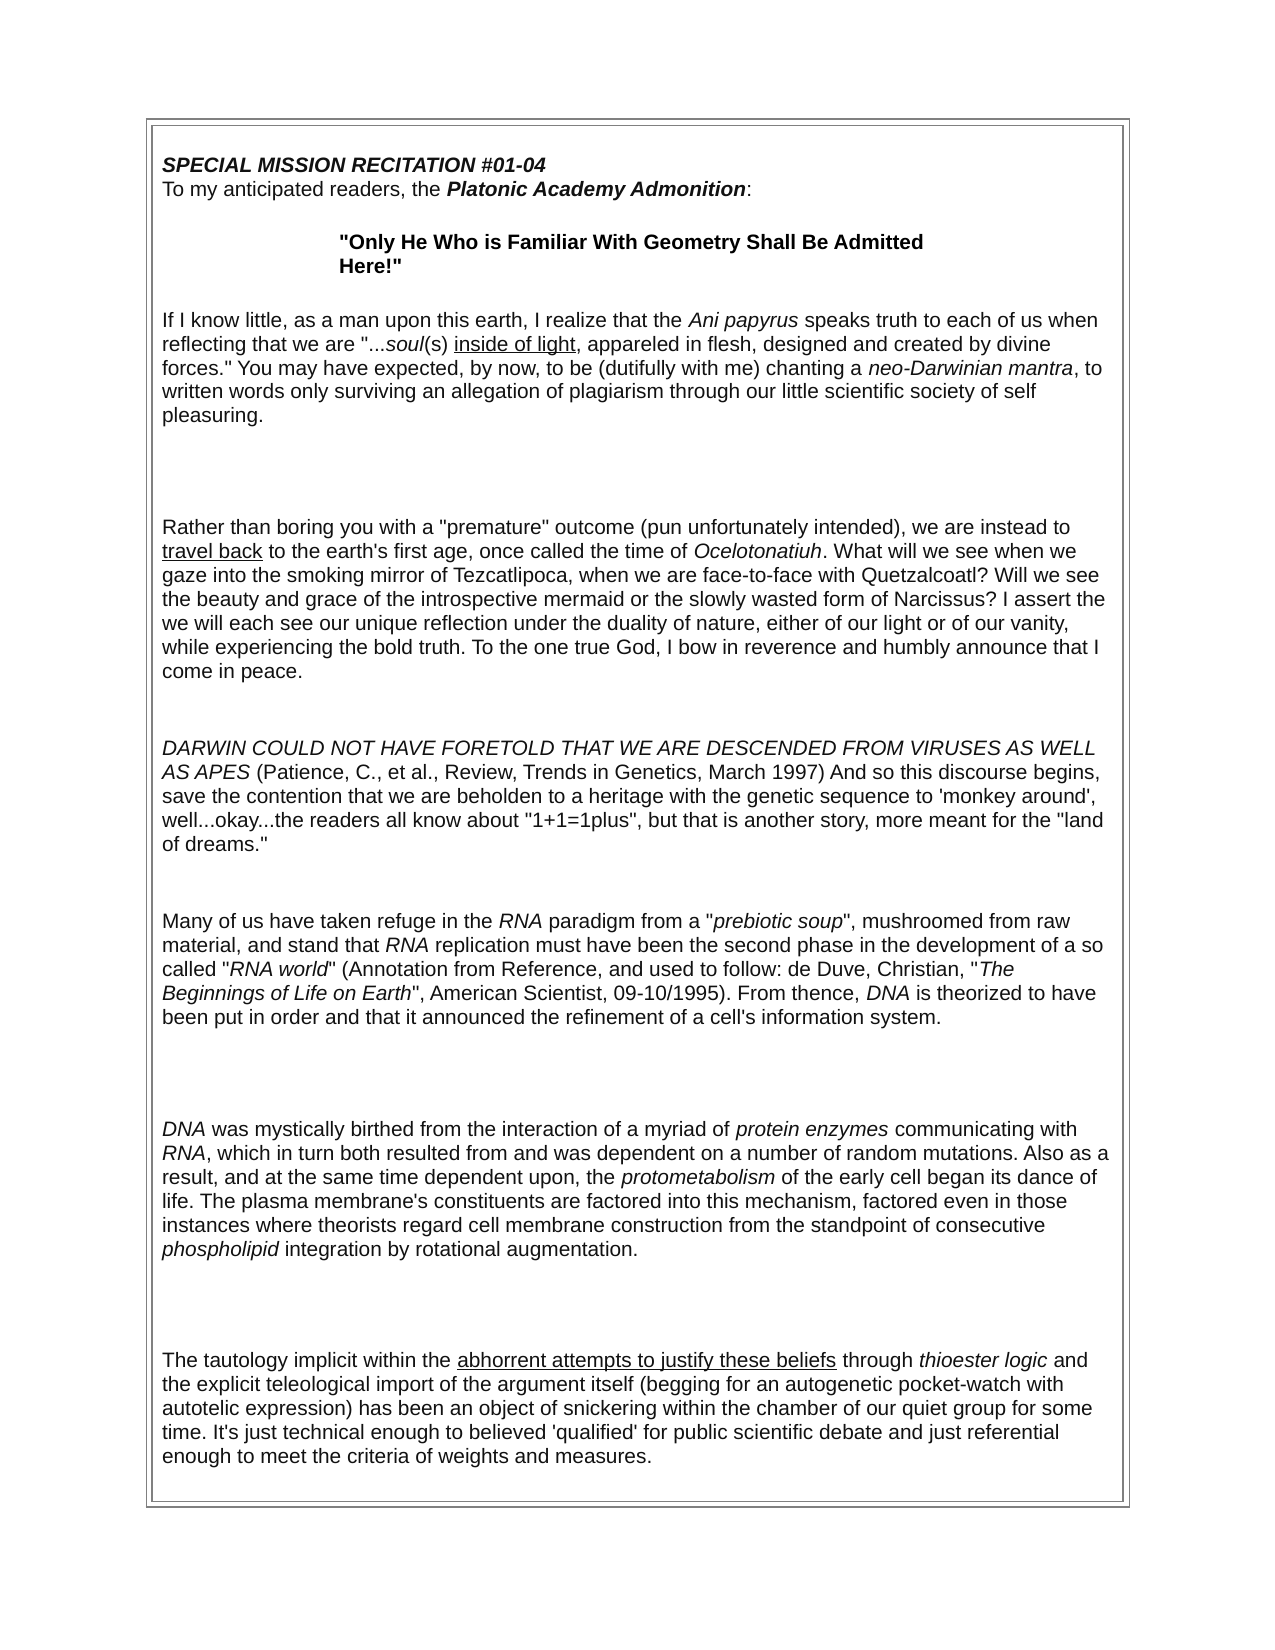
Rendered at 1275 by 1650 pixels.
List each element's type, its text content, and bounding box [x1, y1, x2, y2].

table_header by Cpt. Danny B. Catselas Burisch LOTUS PROTOCOL OVERVIEW In the early part of 2001, information was leaked concerning Dr. Dan Burisch and his development of a new protocol for defining a "Genesis" mechanism, which could have profound effects upon our future human evolution. The protocol was broken into six parts - seven if you consider 4a and 4b independently. Dr. Burisch gave a strong warning about the potential dangers should this protocol be converted into an actual experimental program. Dr. Burisch’s Warning: Due to the potential for destruction of a fully functional and conjoined L, it is my suggestion that any direct evaluation be conducted in biocontainment levels normally associated with potentially hazardous "foreign" materials (AKA: another name for a "Native American baby"). The vitality of the L should not be underestimated given its ability to conduct graded continuous creation/proliferative cytogenesis and the common instances of ancient DNA (aDNA) revitalization. Update - August 2001: From the recent events that have unfolded, I think it's safe to say that Dr. Burisch is steadfastly refusing to help them bring the halves together. His commanding officers are furious, as well as the 'defacto' project leader, Debbie. As the project moved forward documents smuggled out of the project show that Dan has risked his safety and his life by refusing to provide the 'powers that be' with the keys uncovered in the Lotus research necessary to alter the human DNA and RNA and move their project forward. He lives and works under heavy security; and there is documented evidence that they have orders to shoot him if he refuses to follow orders or attempts to flee. LOTUS PROTOCOL Sections 1 through 6 Contents: Subject: Protocol Section 1 of 6 Subject: Protocol Section 2 of 6 Subject: Protocol Section 3 of 6 Subject: Protocol Section 4A of 6 Subject: Protocol Section 4B of 6 Subject: Protocol Section 5 of 6 Subject: Protocol Section 6 of 6 Return to Dan Burisch Return to Temas / Genetica Return to Temas / Paraciencia Return to Origen de La Vida y del Hombre Subject: Protocol Section 1 of 6 Sent: Thu, 1 Mar 2001 21:13:01 -0800 To: mj01 The following is the first of six sections, in this protocol. The parts will be sent at a rate of one a day and will be sent out of order for security purposes......Debbie....... SPECIAL MISSION RECITATION #01-04 To my anticipated readers, the Platonic Academy Admonition: "Only He Who is Familiar With Geometry Shall Be Admitted Here!" If I know little, as a man upon this earth, I realize that the Ani papyrus speaks truth to each of us when reflecting that we are "...soul(s) inside of light, appareled in flesh, designed and created by divine forces." You may have expected, by now, to be (dutifully with me) chanting a neo-Darwinian mantra, to written words only surviving an allegation of plagiarism through our little scientific society of self pleasuring. Rather than boring you with a "premature" outcome (pun unfortunately intended), we are instead to travel back to the earth's first age, once called the time of Ocelotonatiuh. What will we see when we gaze into the smoking mirror of Tezcatlipoca, when we are face-to-face with Quetzalcoatl? Will we see the beauty and grace of the introspective mermaid or the slowly wasted form of Narcissus? I assert the we will each see our unique reflection under the duality of nature, either of our light or of our vanity, while experiencing the bold truth. To the one true God, I bow in reverence and humbly announce that I come in peace. DARWIN COULD NOT HAVE FORETOLD THAT WE ARE DESCENDED FROM VIRUSES AS WELL AS APES (Patience, C., et al., Review, Trends in Genetics, March 1997) And so this discourse begins, save the contention that we are beholden to a heritage with the genetic sequence to 'monkey around', well...okay...the readers all know about "1+1=1plus", but that is another story, more meant for the "land of dreams." Many of us have taken refuge in the RNA paradigm from a "prebiotic soup", mushroomed from raw material, and stand that RNA replication must have been the second phase in the development of a so called "RNA world" (Annotation from Reference, and used to follow: de Duve, Christian, "The Beginnings of Life on Earth", American Scientist, 09-10/1995). From thence, DNA is theorized to have been put in order and that it announced the refinement of a cell's information system. DNA was mystically birthed from the interaction of a myriad of protein enzymes communicating with RNA, which in turn both resulted from and was dependent on a number of random mutations. Also as a result, and at the same time dependent upon, the protometabolism of the early cell began its dance of life. The plasma membrane's constituents are factored into this mechanism, factored even in those instances where theorists regard cell membrane construction from the standpoint of consecutive phospholipid integration by rotational augmentation. The tautology implicit within the abhorrent attempts to justify these beliefs through thioester logic and the explicit teleological import of the argument itself (begging for an autogenetic pocket-watch with autotelic expression) has been an object of snickering within the chamber of our quiet group for some time. It's just technical enough to believed 'qualified' for public scientific debate and just referential enough to meet the criteria of weights and measures. [Excuse my subtle plug for SI - I felt the hard working people at IP needed something after that little "Gallo"-phile arrangement, relative that IP (ah, I meant LTCB) isolate! Good God, something flies through their window and we still get part of the patent! Bernadine, Varmus, juice, perks, and star chambers! I love it!] This atheistic approach allows the conceited to continue to devalue the complexity of the life-system. Pocket-watch parts have been found, and cellular membranes have been inferred. (Astronomical indication of preliminary cellular membranes inferred from icy mixtures of water, methanol, ammonia, and carbon monoxide, et al; Quick Reference Example: http://www.cnn.com/2001/TECH/space/02/20/chemistry.of.life.ap/index.html .) So, where do we go? Have we attempted every solution to the riddle, short of applying religion? No. We are nearing the attempt to apply other ones, but you'll have to keep reading. As a matter of REQUIRED reference, the origins of life in the form of bacterial cells (publicly) currently dates to a little prior to 3.9 Billion Years Ago (BYA), quite an event for the early Archaean Eon, with promitochondrial endosymbionts seemingly entrenching to become mitochondria (proper) by 2 BYA, terrestrial cyanobacteria appearing near 1.4 BYA, and a significant taxa diversification of photosynthetic protoctists close to 1.3 BYA (correlated to the acquisition of symbiotic photosynthetic plastids). (Annotation from Reference, and used to follow: See: Margulis, Lynn, "Symbiotic Planet" [2000] and "Five Kingdoms..." [1988]). Is it not interesting that the issue of the possible polyphyletic origins of those plastids remains open, yet dogma is pronouncing near certainty for the predecessor of mitochondria, or is it, really? Let's take a close look at the contentions of Dr. Margulis. In the search for mitochondrial origins, the varieties to look toward for guidance (according to Margulis, "Symbiotic...") would be either bdellovibrio (a small 0.3 micrometer pseudomonad that is aggressive to larger bacteria and even burrows into them, which respires its food sources and releases carbon dioxide) or paracoccus (an oxygen respiring micrococcus of diameter 1 micrometer [individual sphere]). The problem, here, is this: As late as 1981, citations of Margulis' work carried statements that a likely category of mitochondrial precursor was an anaerobic phototrophic bacteium (purple nonsulfur bacteria, that synthesize organic compounds by direct incorporation of carbon dioxide). A big difference? You bet your life! A crack in her theory? It is certainly a problem. The crack is not found in the relevance of the new biochemical findings, alone. In the time from 1981 (really somewhere before and it was then cited in texts such as by Wallace, King, and Sanders in "Biology: the Science of Life", before fourth edition) until now, research has been progressing on the contents of mitochondria, and a striking resemblance has been found between those contents and those of bdellovibrio. So, it appears that Margulis has moved her "chip of support" from the basic biochemistry of the purple nonsulfurs to the pseudomonads. This is the mistake! (Not that the purple nonsulfurs were the end-all in the debate! You will soon see, quite the contrary!) Under the current line of thinking, as the mutualistic symbiosis progressed between endosymbiont and host, redundancy was screened out of the endosymbiont. The endosymbiont no longer used a large portion of its biochemistry (and conversely its genomic components), as independent existence allegedly became a thing of the past. Does this mean, necessarily, that the remaining "left over" biochemistry correlations (no matter how integral to the functioning of both the mitochondrion and that of the counterpart under question) must posit a singular direct taxonomic linkage between the two? Nope, not under serial endosymbiotic theory. Can this be akin to "cell apoptosis" for the theory? No. Not just yet. Is the correlation between the two (that is diminution of redundancy) correct? Probably so. The complementary behavior between mitochondrion and nucleus would infer as much. Is the origin of the relationship, a macroevolution from a pair of independent organisms necessitated for us to now see the refinement from redundancy? No. What say you of evolution? Are the first acts of progressing organismic metabolism (a shared dance of catabolism and anabolism) one imbued with a negotiated hyperbolic peace between predator and prey (See: Margulis, Lynn, "Microcosmos", 1997) or does life follow the apparent path of the Universe, a series of transparently stoic acts of Cosmos from Chaos? (Pick up a text of a creation myth.) In defense of one or the other, I would reference to " http://unisci.com/stories/19992/0621995.htm" for hierarchy through "productivity" (Drossel, Barbara, University of Manchester in England), conservation of gene clusters (Andersson, Siv G.E. and Eriksson, Kimmo "Dynamcis of Gene Order Structures and Genome Architectures", Department of Molecular Evolution, Evolutionary Biology Centre, Uppsala University, Sweden; as published on the internet in http://www.ima.mdh.se/personal/keo/Forskning/Gene , http://www.ima.mdh.se/personal/keo/Forskning/Orders0410.htm ), and a refutation to the Dawkin's "Selfish Gene Theory" as published by Unisci "Daily University Science News" (Efros, David R., [New England Complex Systems Institute], with an opinion defense by Dr. Bar-Yam, Yaneer, 04/25/2000). I remain prepared (and would encourage) to debate the issuance of my opinions, relative the relevance between the aforementioned orders of magnitude. Cpt. Danny B Catselas Burisch, Ph.D. (U.S.M.C., Ret.) END PROTOCOL SECTION 1 Subject: Protocol Section 2 of 6 Section 2 for your enjoyment........ :) To: mj01 Debbie........ "I believe that the scientists, including Margulis (but no mistake I have great admiration for her work), are too busy focusing on the newer biochemistry, then jumping from one foot to another in the search for the closest present biochemical counterpart, all the while praying that Gregor Mendel will justify their beliefs with results of Polymerase Chain Reaction. I have been guilty of the same. As little as two years ago I would have presented the following, in reaction to the above allegation: "I would posit that it remains entirely possible that a completely different variety of eubacteria may have been the precursor (of mitochondria) and that the present likeness in biochemistry is the result of elimination of redundancy: that we are presently looking at the vestigial biochemistry of a variety completely different than what we would associate to present examples; that the present physiology of the mitochondrion has no present counterpart, or perhaps it (the unknown organism) may be the precursor of more than one of today's phyla (and the mitochondrion). To make matters worse, the protocists envisioned for study may have a more complicated history than the promitochondria. What their past incorporation of endosymbionts will mean to their present behavior is largely unknown. For these reasons, various bacterial types will be tested against various protocists, and we'll look for patterns in their responses. As we were able to find patterns involving the oxygen and salinity content and selective incorporation of either a cyanobacteria or a respiring one, we may indeed find such patterns involving the retention of such varieties. Should such patterns develop (and they may do so over a wide span of bacterial and protoctist types), we would then correlate to the known paleobiology. At the end of the day, we'll relate back to the biochemical sequencing and use it with a purpose that doesn't put the cart before the horse: verification of relation and redundancy elimination. Some scientists are still trying to build a cell from an at! om (their biochemistry), and are unable to do so. We'll take a little more humble approach: ask the cell questions and maybe it'll tell us a little about why it is the way it is. It is also entirely likely that we may find that the selectivity under the aforementioned criteria (salinity variance and oxygen infusion) breaks down when studying potential endosymbionts. There may be no such defined patterns under that criteria. This may mean that our selection criteria was off, that the current endosymbionts somehow preclude further relationships, or that the precursor(s) of mitochondria (and possibly chloroplasts) are something totally different, something completely (forgive the term) "alien" to today's world." In this 1999 quote, taken from my personal diary, I argue with myself (while committed to the evidence of endosymbiosis) about the next phase in research from Fresh-Brackish-Marine (FBM), results from which have been previously communicated and will be moderately restated in a few moments. The thought begins with the idea that similarity between mitochondria and eubacteria may be a function of an elimination of redundancy between the endosymbiont and host, then ends (after an overly verbose passage...nothin' unusual there!) with the notion that a present day counterpart to the original endosymbiont may not exist. The idea stream was built upon the mistaken thought that there existed nothing special at the point of apparent random food selection, 0.031% marine salinity at +/- oxygen infusion. "Mission Genesis" was to follow, carefully noting retention times and parameters altering phagocytic responses. Did the 0.031% data mean nothing more than a cold number solute divided by 100? No. It turns out that there exists a relationship between 0.031 (conversely as the fractional solute equivalent 0.00031) and the Sequence of Fibonacci (Reference to mathematical theory: http://www.ee.surrey.ac.uk/Personal/R.Knott/Fibonacci/Fibnat.html with associated links). That is 0.031 is 5.0161812% (notice 5.0"1618"12) of the 0.618 "phi" (lower case "p") number (i.e. nearly exact 1/20). Of course, we know that "Phi" (the geometric golden section; Phi exp2=Phi + 1) is related to Fibonacci "phi" as {(sqrt 5 + 1) / 2} is to {(sqrt 5 -1) /2. Further, the geometric import extends to "pi" via James Gregory's work (extension from Euler). As we are all students of the sciences here, I need to proceed no further (yet) having to do with the natural import of this relationship. Is there a "real relationship" between the FBM findings and the natural sequence to geometric convergence, you may ask? Well, as you have read this far, there had better be, right? Become VERY RESTLESS, as the relationship does exist! A very careful scrutiny of the FBM (0.091%-1.001% marine salt salinity, inclusive) demonstrated some interesting points of data dispersion, each worth expressing in an assigned category. (As this is a proposal for furtherance of study, and as the original FBM results are in front of you, no need here to rehash the standard deviations, "t", "chi square" and "F" scores.) With this description, the standard "hour-glass" plot shape should be kept in mind. In addition to the point of selection randomness, found at 0.031%, areas of high data-plot dispersion are found in the results. These areas demonstrate high scatter plot dispersion (away from the smooth plot lines and pulling the curve fits toward 100% and 0 % option selection). They (the dispersion points) appear as circular foci of data, with the density of same decreasing as the distance from the foci centers increase. The foci plot bilaterally symmetric to the centerline (point of randomness). The points of salinity, independent of oxygen regimen (Also important!) are at 0.019%, 0.024%, 0.030%, 0.040%, 0.047%, 0.058%, 0.060%, 0.069%, and 0.076%. Further data dispersion is found after 0.091%, however; I believe that once the aforementioned numbers are interpreted, it will suffice for the purposes of this protocol. Statistical significance of the dispersions were verified. (See the FBM results under "Errant Data".) A cursory inspection of the percentages revealed nothing. It was not until the percentages were grouped, that meaning developed. Additionally, as statistical significance is demonstrated both within and between groups (but see the 0.076% analysis of foci differential), the ultimate interrelationship (found after group "Descriptions" and before the "Predictions" section) is easily observed. Cpt. Danny B Catselas Burisch, Ph.D. (U.S.M.C., Ret.) END PROTOCOL SECTION 2 Subject: Protocol Section 3 of 6 Sent: Fri, 2 Mar 2001 07:16:56 -0800 To: mj01 Group One (The Golden Mean Group): 0.019%, 0.040%, 0.058%, and 0.076% Group Two (The Viral Code Group): 0.030% and 0.060% Group Three (The "Hypersea" or Geologic Timeline Group): 0.024%, 0.047%, and 0.069% DESCRIPTIONS: Group One (The Golden Mean Group) Each of these points has a direct relationship to the Golden Mean and the Ratio Convergence Sequence of Fibonacci as we see that the point of randomness (0.031) multiplied times that convergence sequence (0.618) equals 0.019 (1st. Percentage in this group, with rounding). Extending: 2 times (0.031 times 0.618) = 2 times 0.019 = 0.038 (2nd. Percentage in this group was 0.040). 3 times (0.031 times 0.618) = 3 times 0.019 = 0.057 (3rd. Percentage in this group). 4 times (0.031 times 0.618) = 4 times 0.019 = 0.076 (4th. Percentage in this group). Interpretation: With the understanding that salinity oscillation occurs even under the most rigorous laboratory conditions that involve dynamic systems, we can eliminate criticism of the small within-group variance. As one of the main data target points was 0.076%, one needs to address the density of the dispersion versus the density of the data that pulled the curve fit to the smooth hour-glass plot. Analysis of this issue revealed that the dispersion foci (above and below the curve fits - depending upon whether you are speaking to the photosynthetic or the respiratory foodstuffs) were only 0.05% as dense as the other dispersion foci. (You have the early data in front of you.) The difference between 0.076% and 0.031% (the point of randomness) is 0.045%. I understand that I am in hazard of your opinions with the statement that follows, however, may I remind the readers to evaluate sacred geometry issues, as presented in http://www.danwinter.com/orion/orionheart.html In that article, Mr. Winter directs attention to the Golden Spiral and Orion. Please look past the spurious references and to the issues at hand, including the presentation of "wratcheted dodecahedra and the DNA double helix." In relation to same, http://www.meru.org should be evaluated in regard to the issue of "Continuous Creation". The information that follows will further the connection between those issues and this document. Group Two (The Viral Code Group) Recent research has shown that the human genome may contain as much as 30% from retrotransposon action. (See: http://www.panspermia.org/whatsne6.htm and Moran, John V., et al, "Exon Shuffling by L1 Retrotransposition," p 1530-1534 v 283 Science, 5 March 1999.) [A note: Please accept my disgust at the presentation of ALH84001,0 resident on the same web page. For those that claim such non-faith-based foundations to their work, they certainly seem to be interested in the concept of "resurrection." Now other SNC's have what they (our Masonic Champions of Truth and the American Way, NASA) earlier praised as special to ALH84001,0. Hey, guys, remember your math identities? Any Real Number multiplied by zero = zero. 1996: 1(0)=0...time passes...2001: 3(0)=0. See? It product remained the same, "0", didn't it? They ought to be bent over a knee and spanked!] The original span of the FBM salinity tests ranged from 0.001% to 0.091%. 30% of the range (0.091-0.001 = 0.090) is 0.027, very near to 0.030, or 0.031%. Is this enough to firm up an opinion of definite relationship? Of course not! Let's, however, take a close look at the percentages assigned to this group and the substrate control regimen applied in the FBM. Both 0.030% and 0.060% are multiples of 30% of the data range, when the data range is set at 0.100. Extrapolation fit to Brackish Low results. (See results you already have.) Intepretation: The evolution of new genes may have their origin in the action of Long Interspersed Nuclear Elements (L1s) as "...they insert into transcribed genes and retrotranspose sequences derived from their 3'flanks to new genomic locations...", thereby promoting the movement of non-L1 sequences. As a corollary, retroviruses are noted as having possible origin as retrotransposons. The logical movement from the argument that places retroviruses as possible evolutionary outcasts to the plausible creation of the eukaryote genome by a retrovirus (or multiples of same) is not difficult. Of course, if one has an argument for the exclusivity of the direction of retrovirus creation or an effective discourse could be made against the idea as teleology, in the wake of this study, please present it. It is well defined that the eukaryote genome can carry endogenous retroviruses, given its intrinsic structure (Sverdlov, Eugene, "Perpetually Mobile Footprints of Ancient Infection's in Human Genome", p 1-6 v 428, Federation of European Biochemical Societies - Letters, 22 May 1998). This issue received further treatment in "Our Retroviral Heritage" by Clive Patience, et al (p. 116-120 v 13 n 3, Trends in Genetics, March 1977), and opens the possibility that the current genomic complement from such may contain as much as 40% (for mammals only; Wilkins, John, 8 March 1999, FEBS Letters). The differential of 10% may be accounted for by more recent retrotranspositions. Given the readers, it would be improper to present basic virology. Substrate controls were placed on the groups under evaluation, in the FBM (Please review your copy!), by applying various synthetic substrata (such as microcrystalline spheres) as well as washed natural alluvium to which the protoctists were normally accustomed. Results were NOT reproducible with any synthetic substrate or natural items (such as leaves). Only the natural substrate (independent of washing with solvents such as distilled water, saline, etc.) produced the precise behaviors. This leads us, by the nose, to an exclusive interaction between the protoctists, the foodstuff selection under salinity, and the resident substrate. Therein may lie a new paradigm of speciation. Cpt. Danny B Catselas Burisch, Ph.D. (U.S.M.C., Ret.) END PROTOCOL SECTION 3 Subject: Protocol Section 4A of 6 A continuation of your enjoyment: Debbie : You are taking the next cognitive step without need of my further leading this dance. I am postulating the interaction between a viroid-like (possibly intracisternal) particle or integrated provirus and an activating particle from natural substrate with the observed behavioral component. The extent to which the behavioral component may also be mediated by localized metabiosis remains an object for study. The high reaction cell liquid replacement, during FBM, should have precluded protoctist-protoctist chemotaxis as the source of data dispersion. Virusoids employing RNA-dependent RNA polymerase may account for some intermediate biochemistry involving object(s) in question (should the behavior not be a direct repercussion of a DNA or RNA artifact). Another possibility may rest in the behavior being directed by an A-type Retrovirus. If the linkage exists between viral origin of the genome, the observed periodic behavior, and an A-type retrovirus; I would posit same to be mobilized and hiding as a retrotransposon within the "active" regions of the genome, with such retrotransposon having relation to ultimate species diversification (see available literature on 16S rRNA divergence). All 22 varieties of holozoic protoctists demonstrated like data dispersion. Given control results of randomized food intake by the engulfers, within their normal microhabitat, genomic complement (together with some type of substrate interaction) is believed responsible for reaction to marine salinity pressures. No studies have been found, relating to reactions to salts present in marine water, that will accommodate the data. Studies of grazing data versus prey size are available, but none would account for the responses given the size parity of foodstuffs. The combination of salts, in toto, seem to be the triggering factor at the percentages deployed. As you have already seen in the data in front of you, subcontrols using variant fractional combinations of salts did not elicit the same responses. If the periodic and reproduced results can be attributed to other factors, outside of anomalous genetic control, I would encourage response. Given the like data, across species, we appear to be looking at something generic to these eukaryotes. Should the potential of retrovirus expression be discounted, in relation to this data, you are invited to visit and subsume the data at http://www.ncbi.nlm.nih.gov/entrez/query.fcgi?CMD=Display&DB=PubMed impeach the FBM experimental design, then challenge the postulation with vigor. Group Three (The "Hypersea" or Geologic Timeline Group) If the top two groups did not promote concern for significance, the like responses at 0.024%, 0.047%, and 0.069% I hope may. Public timelines place the age of earth between 4.56 to 4.60 BYA. Some other timelines exist. {A treatment of those other timelines and issues such as the COSMIC "D. of the C.T.P." requires a degree of control over this document that may not exist within the passage of electronic mail. So, should you wish me to play the position of advocacy against my hypothesis for the sake of argument, we would require another method of communication. Should the control authority decide that this medium is acceptable, I am prepared to proceed along that line.} I have wondered, within the context of a possible viral genomic origin to the responses, whether some of the data may have relationship with geologic time. If, in fact, the data are representative of a complex code being projected into the present, could not the code be bound to its origin? Numerous factor combinations were tabulated against the percentages assigned to this group. 4.56 and 4.60 were multiplied against 0.618, that pesky number from above (double-entendre suggested). The result: 0.228 and 0.230. I, therefore, noted a discrete range of 0.228-0.230, with 0.229 as the mean (0.230 rounded). A view of the data dispersion points within this group reveals the foci at 0.024, 0.047, and 0.069. The FBM range is rounded to 0.100%. 0.100(0.230)= 0.023, 2(0.023)=0.046, and 3(0.023)=0.069. Set against each other in a Product vs. Data format, we have: Product: Data: 0.023 0.024 0.046 0.047 0.069 0.069 Interpretation: In a word: Hypersea! (See: McMenamin, Mark and Diana, "Hypersea - Life on Land", Columbia University Press, 1996.) The Hypersea hypothesis (now possibly a theory with this document) treats the up swelling of minerals from the ocean, a goddess-like extension of the ocean to new vistas. The relationship between the precise mineral components found in marine water, the behavior of the organisms under scrutiny, and the periodic response to factors involving the predicted age of the earth and natural sequences points a strong finger. Not since the binding between a creation myth and the society within which it may dwell, has such a strong nexus been attributed to life and the (eternal) ocean (our mother). This gives reason to pause. Are we hearing an echo of an evanescence of the darkness that was upon the face of the deep, or seeing the waters swarm-forth living souls? We see, in this data, a clear artifact/demonstration of the connection between modern eukarya and the origin of the earth. Is the connection a direct function of the genomic programming to the timeline, or is it derived as a reaction of the eukaryote to other factors (relating to the age of the earth, environment, etc.) that we have not yet seen? Cpt. Danny B Catselas Burisch, Ph.D. (U.S.M.C., Ret.) END PROTOCOL SECTION 4A Subject: Protocol Section 4B of 6 Sent: Mon, 5 Mar 2001 00:09:13 -0800 To: mj01 > >Once again: Deb PREDICTIONS (my humble discourse): It is at this point that I must sue with apologetics! This is not a publication meant for the modern journals. Rather, it is something that we are encountering that requires more than the recounting of previously published material, and is to be viewed within the context of the quiet truths with which we, of the Maji, are entrusted. This is new ground, or perhaps it is a loud demonstration of very old ground. Continued confirmation of the FBM results will require a four-tier design, two levels of which can be performed by this writer, two by more restrictive laboratory facilities. Tier One: "Wide Spectrum Analysis of Protocist Behavior, Over Variant Geologic Substrata, to Isolate and Confirm More Ancient Periodicities." The Experimental Design is in your possession. (Reference: Mission Genesis Design 1999, as filed and amended to the Maji, January 1999. *Please note: The generalized design shall be sequentially repeated over the various geologic strata, with retention codes used.) The Frenchman Mountain Complex (FMC) will supply six geologic segments (http://datawebman.bizland.com/rainbowgardens/StrataDesc.html in order that we may test somewhere between (public data) +/- 1/15 to +/- 1/16 of earth history. 1.7BYA, 570-510 MYA, 409-330 MYA, 330-245 MYA, 245-200 MYA, and less than 20 MYA. As I am inclined to accept the clues given from the FBM, I would expect that the responses of the modern organisms to the substrate may change, as the general age of the substrate changes. To wit, I predict that responses will be revealed over the predictable range, with the oldest strata mediating behavior at a closer distance to marine salinity, moving toward a mathematical limit between 3.000% and 4.000% salinity (marine salts mixture). Using easy extrapolation, and dividing the predictions between Low, Medium, and High groups; random foodstuff selection is expected at the following salinities (in percents): > >BYA: LOW EXPECTANCY MEDIUM EXPECTANCY HIGH EXPECTANCY > >1.840 0.194 0.206 0.217 >1.610 0.154 0.162 0.171 >0.690 0.062 0.063 0.064 >0.460 0.050 0.050 0.050 >0.230 0.040 0.040 0.040 >0.000 0.031 0.031 0.031 > >Original interpolation was conducted at 0.230 B.Y. increments with the mean salinities factoring to the 3.000% and 4.000% with the use of original factors, Low End: 1.255 and 1.260, and High End: 1.275 adn 1.276. (Complete Interpolation Available Upon Request.) > > As we are discussing a two-piece puzzle with evidenced predictable periods, we can postulate the devaluation of the genomic component in a similar manner. Taking the argued 30% retrotransposition as the current internal artifact (or secreted provirus particle), and accepting a predictable period (evidenced Hypersea) as an intelligent movement from marine salinity to fresh water (ultimately a movement from ocean to land), the point of randomness may be defined in relation to viral component. Yes, I am postulating that a multivariant viral structure seeded the earth (in agreement with the now understood "unnerving details" VERY DEEP PUN INTENDED!) encapsulating the mobius-like reality of Adam {'the' Red Earth} within Eve {Life}, and that such viral structure purposively motivated its totipotency to produce an exemplar cellular structure, the same requiring further phagocytic behavior, as time passed, to maintain sufficient genetic diversity to mobilize the internally consistent biosphere humanity now perturbs. For purposes of further identification, the cellular component of the LOTUS (abbreviated as "L") will henceforth be termed "V" for "the VISHNU " in historical respect, after the tradition of "...the great maintainer and preserver." (See internet citation: http://skipper.gseis.ucla.edu/students/rroberto/208/Vishnu7.html The lithospheric component (natural state unknown) of the L will be termed "S" for "the SHIVA" in historical respect, after the tradition of "...a reproductive power which restores what has been dissolved." (See internet citation: http://www.gurjari.net/ico/mystica/html/shiva.htm ) The communication medium (or particle{s}) will be called "G(s)" for "the GANESH " in historical respect, after the tradition of "The remover of obstacles". (See internet citation: http://www.hindu-gods.com The functions and natures of that hypothesized virus-seed is the subject of Tier-2. Cpt. Danny B Catselas Burisch, Ph.D. (U.S.M.C., Ret.) END PROTOCOL SECTION 4B Subject: Protocol Section 5 of 6 Sent: Fri, 2 Mar 2001 00:14:29 -0800 To: mj01 Section 5 of 6, a little ahead of schedule......Debbie. Tier 2: "Evaluate and Contrast the Possible Structure and Function of Each Half of the Lotus through Protoctist's Variant Phagocytic Behaviors in Response to Foodstuffs of Known Genetic Composition." In essence, Mission Genesis, as originally envisioned in 1999 is reborn. Please review the Bacillus subtilis/Spirulina platensis sequencing compendia and see the quote of previous pages, then add to it the opportunity to substrate with numerous geologic strata. Should predictable periodic progression be plausible (as with Hypersea), the percent at which random foodstuff selection is made (with original random percent being postulated at 3.500) may be hypothesized at a reduction of +/- 20 % joined viral component (L) for every +/- 1% decrease at the point which random selection is maximized. A short interpolation follows. Should the complete mathematical scheme be required, please request same. L COMPONENT IN %: % RANDOMNESS MAXIMUM: 100.000 3.500 80.313 2.524 60.625 1.549 39.844 0.519 30.000 0.031 Confirmation of the L component and the primary through quarternary structures of the V, the S, and the G(s) are the aims of Tiers 3 & 4. I leave the experimental methodology and design parameters in your hands. [Due to the potential for destruction of a fully functional and conjoined L, it is my suggestion that any direct evaluation be conducted in biocontainment levels normally associated with potentially hazardous "foreign" materials (AKA: another name for a "Native American baby"). The vitality of the L should not be underestimated given its ability to conduct graded continuous creation/proliferative cytogenesis and the common instances of ancient DNA (aDNA) revitalization. (See: Joint Symposium Details: Cano, R., et al., "Beyond Jurassic Park: Assessing Genetic Information Hidden in Herbaria and Archival Plant, Microbe, and Insect Specimens," American Phytopathological Society and the Entomological Society of America, November 8-12, 1998. Further results may be located at http://www.comic.sbg.ac.at/staff/jan/ancient/aDNA library.html) This protocol would not be complete without a short presentation of an idea stream concerning the nature of the original L. Until confirmation/isolation occurs, please maintain my hypothetical stream as "straight-away guesses." After it (the L) is verified - you are invited to change my position as having stated I was 100% sure! (A little joke! Yes,...I know,...VERY LITTLE!) A believed central role for the L would be its original ability to not only promote the first viable cellular structure, but also maintain its own internally consistent vitality (fit expression mechanisms) through the expanse of time. Should the search bear out this triumvirate vehicle of genesis, it is anticipated that a key to its role (over geologic time) is that it can orient a cells' ability to adjust under varying conditions. We know that energy-dependent proteolytic systems involving multicatalytic proteases (ex. steps in ubiquitination) are central to this notion. (See: Maupin-Furlow, Julie A., et al., "Proteosomes in the Archaea: From Structure to Function," Frontiers of Bioscience, 5, d837-865, September 1, 2000.) Further, high turnover proteins are directly related to metabolic nodes. Such proteolytic systems are based upon "ring" structures that unfold proteins and facilitate their insertion into the appropriate catabolic processes. (Relate this also to attached scissor mechanisms on a synthetic helix.) It is this ring-associated structural basis, relating to both eukarya (now) and prokarya (now and in the Archaean) that gives us a few more clues to L structure, and possibly an originally non-endosymbiotically-based origin for mitochondrial cDNA. Viroids, usually described as naked circular pieces of infectious RNA that fold back and anneal to form stable structures, are not affected by proteases or DNAse treatment. It is only with RNAse that viroids are destroyed. What could be a better progenitor system for the aforementioned proteosomal mechanisms? You may have ascertained, by now, that we are slowly reconstructing a theoretical L, from constituent parts: the V, the S, and the G(s). The mechanism for viroid replication is poorly understood. Known viroids need no helper function and create havoc through cellular damage. A viroid, presented to the cytosol, via the action of a retroviral provirus may constitute the postulated V. Direct therapeutical advantages have been demonstrated, in experiment, with the use of retroviruses, that assimilate into the host genome and modulate mRNA's. As a matter of stating the required information: viral-based gene therapy is commonly practiced with retrovirus vectors as a gene induction system. (See: http://www.bioscience.org/1999/v4/d/Klimach/fulltext.htm.) Should the V be a combination of such a provirus and a viroid devoid of cytopathological aspirations (pardon the personalization), Defective Interfering Particles (DIPs) may be assayed in response to cells undergoing a simultaneous environmental stressor and a coinfection by a well-established viral gene replacement vector, such as an amphotrophic or polytrophic murine retrovirus. The possible association between the resultant DIPs and the mitochondrial cDNA may still be out of reach due to packaging capacity. The produced DIPs would have to closely scrutinized. (Forgive my intervention into your Tiers.)" Cpt. Danny B Catselas Burisch, Ph.D. (U.S.M.C., Ret.) END PROTOCOL SECTION 5 Subject: Protocol Section 6 of 6 Sent: Mon, 5 Mar 2001 00:02:51 -0800 To: mj01 Here's the last one.......just as you asked.........Debbie. "The conjecture of the lithospheric component, the S, leads us into the discussion of the selected respiratory foodstuff: Bacillus subtilis. This unique bacterium has had a long and very interesting relationship with human beings. (No. It was not by chance that it was picked for the original FBM study, some years ago. Yes. I had a "heads-up" on what I might find. I must, however keep that information a "Captive" of my mind and soul. You must understand, some things shared between "friends" that respect each other should remain in confidence until the "future" time is right.) Yes, what an interesting relationship! May I refer the readers to the 1941 Nazi German medical corps' interactions with, and their subsequent approval of the gobbling of warm camel dung? (See: http://upwardquest.com/crit1.html for some light cell-mediated immune response and humoral activation folklore.) Should that not suffice for reference, call JPL, they know just about "everything" concerning the Nazi's, yes they do!. Why, where else do you think they obtained the policy to feed faeces to people? The biological point here is this: Bacillus subtilis relates in some special manner to normal human-involved ecosystem biology. The critter has the ability to positively interact with human cytophysiology (while being taken internally), but is nominally only resident in soil. Further, I have previously theorized an association between research conducted on the YER057c/YjgF protein family (involving Bacillus subtilis biosynthetic PurA) and modulation of polycationic histone proteins binding to exterior phosphate groups on DNA (a communicating membrane transduction device, a key to extracellular control over nDNA, m/cDNA, and RNA synthesis...we're a-talkin' with cells! Please take a look at the theoretical transcriptions I produced at the "site". I believe the nexus here is enough, now. If they say anything interesting involving the collective unconscious, ask them to tell my brain to let me know, okay?) Isn't the holographic Universe a beautiful place to be! See, also: Mission Genesis Discourse, June 2000, R4808) If we are to postulate a Bacillus subtilis type bacteria, within the strata, we would need to justify its residence. As I am sure that a dissertation on desert soil microbial community chemistry or viral absorption standards would bore you, I will continue. I would submit negative chemotaxis to ozone for the promotion of the niche, and a graded niche size relating to geophysical history. (See: Kim, J.G., Department of Food Science and Technology, The Ohio State University, "Inactivation of Bacillus subtilis Spores by Ozone in Combination with Heat or Pulsed Electric Field", 2000 IFT Annual Meeting, 78F-3.) Although spores of Bacillus subtilis are resistant to physical and chemical assaults, the addition of ozone appeared to sensitize the spores to heat. This is relevant as we understand that the unfolding of life's progress demonstrates the procession from the thickest blanket of protection from ultraviolet radiation (deep ocean and deep geology) to a thinner one (euphotic, land, limnology, shallow geology, free-atmosphere and cloud-borne). Simply put, this may be an artifact of the constraint of life to its proper place at proper times. Lest we forget: the public placement of the first mutualistic endosymbiosis of that which we call mitochondria is set only 100 M.Y. after our regarding the ozone shield sufficiently thickening, and the fossil record of such as Gunflintia, Huronospora, and Leptoteichus golubicii becoming a reality. Putting all of this together, we seem to be looking at a variety of bacteria that remains a candidate for the vehicle of the S, whether it acts as a mediator from an imbedded crystal protein, or directs relevant membrane transduction with the S being a resident item. The G(s) are to be the greatest isolation difficulty and may only be realized indirectly, by the affirmative identification of the V, the S, and the behavior between the two. It may be as simple as a shuttle system, involving an organism such as Bacillus subtilis, Bdellovibrio bacterivorus, a Wolbachia-like type, or the like. It could also be as elusive as a phantom's whisper. READ CAREFULLY AND SAVOR THE BUTTERY TASTE OF YOUR "BISCUITS" With this information on our minds, what may have the original L have been? As a consequence, if we are to take the new direction of original viral totipotency, prokaryote and eukaryote development may have had no need for original endosymbiosis. Future, successive endosymbioses (possibly with graded intracellular retention times) may then have acted (and still may do) under a "natural law" of sorts that increases internal variation, as such suppressing unfavorable or recessive traits. (Applaud for Darwin, here!) The intracellular symbioses may also act, in some yet unknown way, to support the protection the originally "planned" progression. As to the reproductive strategy, we see it commonly, but may have been interpreting it from an incorrect bias. In the framework being expounded, the L was seeded in that mythic "time-before-time" as a "genesis egg" that provided the original unicellular differentiation program, similar to the spore development checkpoints in Bacillus subtilis; wherein the L's capsid evaginated (See, also, meru.org on the Flower of Life) and provided the necessary phospholipid and proteinaceous materials to invaginate and compartmentalize the contents of the L as a communicating membrane-bound cell (i.e. a dual-ring heterochiral cDNA retrovirus absorption 'metamorphosis', based with a reverse-transcriptase like functional unit). As the evagination progressed, it is postulated that the two rings of cDNA became separated through progressive intracellular invagination, each then becoming encased within their own environment (organelle), the original D-type-cDNA becoming the division driver of a new item, a mitochondrion, and the L(laevorotary)-type-cDNA undergoing homochiral transition as the driver of another organelle: the eukaryotic nucleus. (See: Speculative Intermediate Biochemistry, http://sciencedaily.com/releases/1998/06/980610082901.htm) The almost frightening observation, implicit within this scenario (but commonly found in pattern by the present day virion), is the creation of prokaryotes from eukaryotes. Let your theoretical minds go wild under punctuated equilibrium scenarios and frantic with new notions of phyletic grandualism! This idea is heresy, so be it, and so the Sun no long spins about the earth, and the spirits fall inward through the time of gnosis. You have asked of me, so let it be. For supportive concepts, look to the newer constructs of dissipative/replicative structures, http://users.viawest.net/~keirsey/pofdisstruct.html and to this understandings' ability to confront ancient cell size issues, http://www.phage.org/biol2010.htm http://www.nas.edu/ssb/nanopanel4szostak.htm http://www.nas.edu/ssb/nanopanel4benner.htm http://www.nas.edu/ssb/nanopanel2vanetten.htm Special Creation? Intelligent design? Concluding Notes: This protocol was not intended as a step-by-step analysis within an experimental design. That is not what was requested of the author. Rather, the "offer" was made to present a global idea stream so that all the "biscuits" were in plain view. The overall approach to the notions elucidated within this discourse offers the possibility of a new paradigm (albeit one that will NEVER see the halls of polite discussion). It may give us clues as to why we see a Universe replete with structure conservation and sacred pattern repetitions. Recent work has been conducted by the "Procloners (as I like to call them)" on the back-engineering of stem cells from fully differentiated ones --- their dedifferentiation into embryonic totipotency. What totipotency is this, however? Not only mammalian, but human, not generic eukarya. This constraint is demonstrative of a contention that the L is not present in fullness under the experimental design, yet sequencing argues slight subunit differentiation between we and the chimps. (See Recent Developments: PPL Therapeutics.) From thence, no other so-called "species" can be made. In other words, we are still stuck in a macroevolution paradigm that is not proved, in either direction. If we have proved that: A. We cannot assemble a logic string that requires 1 to 2 to 3 (ranging in temporally increased complexity); and We cannot take the same reality of 1, 2, and 3, then dismantle them as 3 to 2 to 1 (ranging in decreased temporal complexity); but We CAN associate them as 3 to 2 to 1, as a "progressive" system (this protocol); then Why are we kneeling at the altar of a NeoDarwinian religion? Does this ring old bells and light up old bulbs, guys? Sadly, it did with me. Add to all of this the genetic potential being holographic resonance between sequences of base pairs, and we have a case for a migraine, a case within which we are all incompetent. So, then, I ask those of you "in the know": why can't we solve our future "problem" by stepping back (in respect for the Designer) and label our regard for the "problem" in terms of a "warning" rather than an issue to be "wrestled into reality"? Illusion. Have we not fallen from this before? Is this future, this "chimeric possibility", not the true reason for imprisonment of truth-finders? Yes, I know the reasons. They are written, they are foretold. It is sad that the "tear from the eye" on the red sands teaches you nothing as you watch those underfoot become awashed in the flood of history. I expect nothing as I cannot expect one to conduct a search of the soul after consummation of a "bargain". I will never give up, for my soul travels and is given to Christ. I hear the screams of those yet unborn, in concert with the angels making indictment of humanity for the crimes being conducted upon the innocent and "innocence" in these, the "special" days. I must give a warning, concerning those that may seek to rejoin the Lotus, once fully understood: "And so He drove the man out and posted at the east of the garden of Eden the cherubs and the flaming blade of a sword that was turning itself continually to guard the way to the tree of life. Gen. 3:24" It's time for me to go digging and to once more peer with the reticules of artisans. I feel in this research both the dwelling peace of Christ and the arrogance of that one who would aspire to place himself above the stars of heaven. I do this research because my soul is driven to encounter truth, no matter what "cell" into which I become "evolved". Should the Lotus be confirmed, the power will exist to humbly ask for forgiveness of our transgressions onto the boundary of Eden, and to wipe away the stain we have so arrogantly placed upon our future. That is my reason, my hope. Decide wisely. The one of avarice still seeks the Throne, the unattainable, and would revel in our continued destruction. I am caught between the need to help and a reason not to assist. I would be simply honored beyond my worth to have a glimpse at its beauty, never to touch. The Tree of Life is reserved for the hand of God. Cpt. Danny B Catselas Burisch, Ph.D. (U.S.M.C., Ret.) END PROTOCOL, ENTIRE [153, 126, 1122, 1501]
table_header by Cpt. Danny B. Catselas Burisch LOTUS PROTOCOL OVERVIEW In the early part of 2001, information was leaked concerning Dr. Dan Burisch and his development of a new protocol for defining a "Genesis" mechanism, which could have profound effects upon our future human evolution. The protocol was broken into six parts - seven if you consider 4a and 4b independently. Dr. Burisch gave a strong warning about the potential dangers should this protocol be converted into an actual experimental program. Dr. Burisch’s Warning: Due to the potential for destruction of a fully functional and conjoined L, it is my suggestion that any direct evaluation be conducted in biocontainment levels normally associated with potentially hazardous "foreign" materials (AKA: another name for a "Native American baby"). The vitality of the L should not be underestimated given its ability to conduct graded continuous creation/proliferative cytogenesis and the common instances of ancient DNA (aDNA) revitalization. Update - August 2001: From the recent events that have unfolded, I think it's safe to say that Dr. Burisch is steadfastly refusing to help them bring the halves together. His commanding officers are furious, as well as the 'defacto' project leader, Debbie. As the project moved forward documents smuggled out of the project show that Dan has risked his safety and his life by refusing to provide the 'powers that be' with the keys uncovered in the Lotus research necessary to alter the human DNA and RNA and move their project forward. He lives and works under heavy security; and there is documented evidence that they have orders to shoot him if he refuses to follow orders or attempts to flee. LOTUS PROTOCOL Sections 1 through 6 Contents: Subject: Protocol Section 1 of 6 Subject: Protocol Section 2 of 6 Subject: Protocol Section 3 of 6 Subject: Protocol Section 4A of 6 Subject: Protocol Section 4B of 6 Subject: Protocol Section 5 of 6 Subject: Protocol Section 6 of 6 Return to Dan Burisch Return to Temas / Genetica Return to Temas / Paraciencia Return to Origen de La Vida y del Hombre Subject: Protocol Section 1 of 6 Sent: Thu, 1 Mar 2001 21:13:01 -0800 To: mj01 The following is the first of six sections, in this protocol. The parts will be sent at a rate of one a day and will be sent out of order for security purposes......Debbie....... SPECIAL MISSION RECITATION #01-04 To my anticipated readers, the Platonic Academy Admonition: "Only He Who is Familiar With Geometry Shall Be Admitted Here!" If I know little, as a man upon this earth, I realize that the Ani papyrus speaks truth to each of us when reflecting that we are "...soul(s) inside of light, appareled in flesh, designed and created by divine forces." You may have expected, by now, to be (dutifully with me) chanting a neo-Darwinian mantra, to written words only surviving an allegation of plagiarism through our little scientific society of self pleasuring. Rather than boring you with a "premature" outcome (pun unfortunately intended), we are instead to travel back to the earth's first age, once called the time of Ocelotonatiuh. What will we see when we gaze into the smoking mirror of Tezcatlipoca, when we are face-to-face with Quetzalcoatl? Will we see the beauty and grace of the introspective mermaid or the slowly wasted form of Narcissus? I assert the we will each see our unique reflection under the duality of nature, either of our light or of our vanity, while experiencing the bold truth. To the one true God, I bow in reverence and humbly announce that I come in peace. DARWIN COULD NOT HAVE FORETOLD THAT WE ARE DESCENDED FROM VIRUSES AS WELL AS APES (Patience, C., et al., Review, Trends in Genetics, March 1997) And so this discourse begins, save the contention that we are beholden to a heritage with the genetic sequence to 'monkey around', well...okay...the readers all know about "1+1=1plus", but that is another story, more meant for the "land of dreams." Many of us have taken refuge in the RNA paradigm from a "prebiotic soup", mushroomed from raw material, and stand that RNA replication must have been the second phase in the development of a so called "RNA world" (Annotation from Reference, and used to follow: de Duve, Christian, "The Beginnings of Life on Earth", American Scientist, 09-10/1995). From thence, DNA is theorized to have been put in order and that it announced the refinement of a cell's information system. DNA was mystically birthed from the interaction of a myriad of protein enzymes communicating with RNA, which in turn both resulted from and was dependent on a number of random mutations. Also as a result, and at the same time dependent upon, the protometabolism of the early cell began its dance of life. The plasma membrane's constituents are factored into this mechanism, factored even in those instances where theorists regard cell membrane construction from the standpoint of consecutive phospholipid integration by rotational augmentation. The tautology implicit within the abhorrent attempts to justify these beliefs through thioester logic and the explicit teleological import of the argument itself (begging for an autogenetic pocket-watch with autotelic expression) has been an object of snickering within the chamber of our quiet group for some time. It's just technical enough to believed 'qualified' for public scientific debate and just referential enough to meet the criteria of weights and measures. [Excuse my subtle plug for SI - I felt the hard working people at IP needed something after that little "Gallo"-phile arrangement, relative that IP (ah, I meant LTCB) isolate! Good God, something flies through their window and we still get part of the patent! Bernadine, Varmus, juice, perks, and star chambers! I love it!] This atheistic approach allows the conceited to continue to devalue the complexity of the life-system. Pocket-watch parts have been found, and cellular membranes have been inferred. (Astronomical indication of preliminary cellular membranes inferred from icy mixtures of water, methanol, ammonia, and carbon monoxide, et al; Quick Reference Example: http://www.cnn.com/2001/TECH/space/02/20/chemistry.of.life.ap/index.html .) So, where do we go? Have we attempted every solution to the riddle, short of applying religion? No. We are nearing the attempt to apply other ones, but you'll have to keep reading. As a matter of REQUIRED reference, the origins of life in the form of bacterial cells (publicly) currently dates to a little prior to 3.9 Billion Years Ago (BYA), quite an event for the early Archaean Eon, with promitochondrial endosymbionts seemingly entrenching to become mitochondria (proper) by 2 BYA, terrestrial cyanobacteria appearing near 1.4 BYA, and a significant taxa diversification of photosynthetic protoctists close to 1.3 BYA (correlated to the acquisition of symbiotic photosynthetic plastids). (Annotation from Reference, and used to follow: See: Margulis, Lynn, "Symbiotic Planet" [2000] and "Five Kingdoms..." [1988]). Is it not interesting that the issue of the possible polyphyletic origins of those plastids remains open, yet dogma is pronouncing near certainty for the predecessor of mitochondria, or is it, really? Let's take a close look at the contentions of Dr. Margulis. In the search for mitochondrial origins, the varieties to look toward for guidance (according to Margulis, "Symbiotic...") would be either bdellovibrio (a small 0.3 micrometer pseudomonad that is aggressive to larger bacteria and even burrows into them, which respires its food sources and releases carbon dioxide) or paracoccus (an oxygen respiring micrococcus of diameter 1 micrometer [individual sphere]). The problem, here, is this: As late as 1981, citations of Margulis' work carried statements that a likely category of mitochondrial precursor was an anaerobic phototrophic bacteium (purple nonsulfur bacteria, that synthesize organic compounds by direct incorporation of carbon dioxide). A big difference? You bet your life! A crack in her theory? It is certainly a problem. The crack is not found in the relevance of the new biochemical findings, alone. In the time from 1981 (really somewhere before and it was then cited in texts such as by Wallace, King, and Sanders in "Biology: the Science of Life", before fourth edition) until now, research has been progressing on the contents of mitochondria, and a striking resemblance has been found between those contents and those of bdellovibrio. So, it appears that Margulis has moved her "chip of support" from the basic biochemistry of the purple nonsulfurs to the pseudomonads. This is the mistake! (Not that the purple nonsulfurs were the end-all in the debate! You will soon see, quite the contrary!) Under the current line of thinking, as the mutualistic symbiosis progressed between endosymbiont and host, redundancy was screened out of the endosymbiont. The endosymbiont no longer used a large portion of its biochemistry (and conversely its genomic components), as independent existence allegedly became a thing of the past. Does this mean, necessarily, that the remaining "left over" biochemistry correlations (no matter how integral to the functioning of both the mitochondrion and that of the counterpart under question) must posit a singular direct taxonomic linkage between the two? Nope, not under serial endosymbiotic theory. Can this be akin to "cell apoptosis" for the theory? No. Not just yet. Is the correlation between the two (that is diminution of redundancy) correct? Probably so. The complementary behavior between mitochondrion and nucleus would infer as much. Is the origin of the relationship, a macroevolution from a pair of independent organisms necessitated for us to now see the refinement from redundancy? No. What say you of evolution? Are the first acts of progressing organismic metabolism (a shared dance of catabolism and anabolism) one imbued with a negotiated hyperbolic peace between predator and prey (See: Margulis, Lynn, "Microcosmos", 1997) or does life follow the apparent path of the Universe, a series of transparently stoic acts of Cosmos from Chaos? (Pick up a text of a creation myth.) In defense of one or the other, I would reference to " http://unisci.com/stories/19992/0621995.htm" for hierarchy through "productivity" (Drossel, Barbara, University of Manchester in England), conservation of gene clusters (Andersson, Siv G.E. and Eriksson, Kimmo "Dynamcis of Gene Order Structures and Genome Architectures", Department of Molecular Evolution, Evolutionary Biology Centre, Uppsala University, Sweden; as published on the internet in http://www.ima.mdh.se/personal/keo/Forskning/Gene , http://www.ima.mdh.se/personal/keo/Forskning/Orders0410.htm ), and a refutation to the Dawkin's "Selfish Gene Theory" as published by Unisci "Daily University Science News" (Efros, David R., [New England Complex Systems Institute], with an opinion defense by Dr. Bar-Yam, Yaneer, 04/25/2000). I remain prepared (and would encourage) to debate the issuance of my opinions, relative the relevance between the aforementioned orders of magnitude. Cpt. Danny B Catselas Burisch, Ph.D. (U.S.M.C., Ret.) END PROTOCOL SECTION 1 Subject: Protocol Section 2 of 6 Section 2 for your enjoyment........ :) To: mj01 Debbie........ "I believe that the scientists, including Margulis (but no mistake I have great admiration for her work), are too busy focusing on the newer biochemistry, then jumping from one foot to another in the search for the closest present biochemical counterpart, all the while praying that Gregor Mendel will justify their beliefs with results of Polymerase Chain Reaction. I have been guilty of the same. As little as two years ago I would have presented the following, in reaction to the above allegation: "I would posit that it remains entirely possible that a completely different variety of eubacteria may have been the precursor (of mitochondria) and that the present likeness in biochemistry is the result of elimination of redundancy: that we are presently looking at the vestigial biochemistry of a variety completely different than what we would associate to present examples; that the present physiology of the mitochondrion has no present counterpart, or perhaps it (the unknown organism) may be the precursor of more than one of today's phyla (and the mitochondrion). To make matters worse, the protocists envisioned for study may have a more complicated history than the promitochondria. What their past incorporation of endosymbionts will mean to their present behavior is largely unknown. For these reasons, various bacterial types will be tested against various protocists, and we'll look for patterns in their responses. As we were able to find patterns involving the oxygen and salinity content and selective incorporation of either a cyanobacteria or a respiring one, we may indeed find such patterns involving the retention of such varieties. Should such patterns develop (and they may do so over a wide span of bacterial and protoctist types), we would then correlate to the known paleobiology. At the end of the day, we'll relate back to the biochemical sequencing and use it with a purpose that doesn't put the cart before the horse: verification of relation and redundancy elimination. Some scientists are still trying to build a cell from an at! om (their biochemistry), and are unable to do so. We'll take a little more humble approach: ask the cell questions and maybe it'll tell us a little about why it is the way it is. It is also entirely likely that we may find that the selectivity under the aforementioned criteria (salinity variance and oxygen infusion) breaks down when studying potential endosymbionts. There may be no such defined patterns under that criteria. This may mean that our selection criteria was off, that the current endosymbionts somehow preclude further relationships, or that the precursor(s) of mitochondria (and possibly chloroplasts) are something totally different, something completely (forgive the term) "alien" to today's world." In this 1999 quote, taken from my personal diary, I argue with myself (while committed to the evidence of endosymbiosis) about the next phase in research from Fresh-Brackish-Marine (FBM), results from which have been previously communicated and will be moderately restated in a few moments. The thought begins with the idea that similarity between mitochondria and eubacteria may be a function of an elimination of redundancy between the endosymbiont and host, then ends (after an overly verbose passage...nothin' unusual there!) with the notion that a present day counterpart to the original endosymbiont may not exist. The idea stream was built upon the mistaken thought that there existed nothing special at the point of apparent random food selection, 0.031% marine salinity at +/- oxygen infusion. "Mission Genesis" was to follow, carefully noting retention times and parameters altering phagocytic responses. Did the 0.031% data mean nothing more than a cold number solute divided by 100? No. It turns out that there exists a relationship between 0.031 (conversely as the fractional solute equivalent 0.00031) and the Sequence of Fibonacci (Reference to mathematical theory: http://www.ee.surrey.ac.uk/Personal/R.Knott/Fibonacci/Fibnat.html with associated links). That is 0.031 is 5.0161812% (notice 5.0"1618"12) of the 0.618 "phi" (lower case "p") number (i.e. nearly exact 1/20). Of course, we know that "Phi" (the geometric golden section; Phi exp2=Phi + 1) is related to Fibonacci "phi" as {(sqrt 5 + 1) / 2} is to {(sqrt 5 -1) /2. Further, the geometric import extends to "pi" via James Gregory's work (extension from Euler). As we are all students of the sciences here, I need to proceed no further (yet) having to do with the natural import of this relationship. Is there a "real relationship" between the FBM findings and the natural sequence to geometric convergence, you may ask? Well, as you have read this far, there had better be, right? Become VERY RESTLESS, as the relationship does exist! A very careful scrutiny of the FBM (0.091%-1.001% marine salt salinity, inclusive) demonstrated some interesting points of data dispersion, each worth expressing in an assigned category. (As this is a proposal for furtherance of study, and as the original FBM results are in front of you, no need here to rehash the standard deviations, "t", "chi square" and "F" scores.) With this description, the standard "hour-glass" plot shape should be kept in mind. In addition to the point of selection randomness, found at 0.031%, areas of high data-plot dispersion are found in the results. These areas demonstrate high scatter plot dispersion (away from the smooth plot lines and pulling the curve fits toward 100% and 0 % option selection). They (the dispersion points) appear as circular foci of data, with the density of same decreasing as the distance from the foci centers increase. The foci plot bilaterally symmetric to the centerline (point of randomness). The points of salinity, independent of oxygen regimen (Also important!) are at 0.019%, 0.024%, 0.030%, 0.040%, 0.047%, 0.058%, 0.060%, 0.069%, and 0.076%. Further data dispersion is found after 0.091%, however; I believe that once the aforementioned numbers are interpreted, it will suffice for the purposes of this protocol. Statistical significance of the dispersions were verified. (See the FBM results under "Errant Data".) A cursory inspection of the percentages revealed nothing. It was not until the percentages were grouped, that meaning developed. Additionally, as statistical significance is demonstrated both within and between groups (but see the 0.076% analysis of foci differential), the ultimate interrelationship (found after group "Descriptions" and before the "Predictions" section) is easily observed. Cpt. Danny B Catselas Burisch, Ph.D. (U.S.M.C., Ret.) END PROTOCOL SECTION 2 Subject: Protocol Section 3 of 6 Sent: Fri, 2 Mar 2001 07:16:56 -0800 To: mj01 Group One (The Golden Mean Group): 0.019%, 0.040%, 0.058%, and 0.076% Group Two (The Viral Code Group): 0.030% and 0.060% Group Three (The "Hypersea" or Geologic Timeline Group): 0.024%, 0.047%, and 0.069% DESCRIPTIONS: Group One (The Golden Mean Group) Each of these points has a direct relationship to the Golden Mean and the Ratio Convergence Sequence of Fibonacci as we see that the point of randomness (0.031) multiplied times that convergence sequence (0.618) equals 0.019 (1st. Percentage in this group, with rounding). Extending: 2 times (0.031 times 0.618) = 2 times 0.019 = 0.038 (2nd. Percentage in this group was 0.040). 3 times (0.031 times 0.618) = 3 times 0.019 = 0.057 (3rd. Percentage in this group). 4 times (0.031 times 0.618) = 4 times 0.019 = 0.076 (4th. Percentage in this group). Interpretation: With the understanding that salinity oscillation occurs even under the most rigorous laboratory conditions that involve dynamic systems, we can eliminate criticism of the small within-group variance. As one of the main data target points was 0.076%, one needs to address the density of the dispersion versus the density of the data that pulled the curve fit to the smooth hour-glass plot. Analysis of this issue revealed that the dispersion foci (above and below the curve fits - depending upon whether you are speaking to the photosynthetic or the respiratory foodstuffs) were only 0.05% as dense as the other dispersion foci. (You have the early data in front of you.) The difference between 0.076% and 0.031% (the point of randomness) is 0.045%. I understand that I am in hazard of your opinions with the statement that follows, however, may I remind the readers to evaluate sacred geometry issues, as presented in http://www.danwinter.com/orion/orionheart.html In that article, Mr. Winter directs attention to the Golden Spiral and Orion. Please look past the spurious references and to the issues at hand, including the presentation of "wratcheted dodecahedra and the DNA double helix." In relation to same, http://www.meru.org should be evaluated in regard to the issue of "Continuous Creation". The information that follows will further the connection between those issues and this document. Group Two (The Viral Code Group) Recent research has shown that the human genome may contain as much as 30% from retrotransposon action. (See: http://www.panspermia.org/whatsne6.htm and Moran, John V., et al, "Exon Shuffling by L1 Retrotransposition," p 1530-1534 v 283 Science, 5 March 1999.) [A note: Please accept my disgust at the presentation of ALH84001,0 resident on the same web page. For those that claim such non-faith-based foundations to their work, they certainly seem to be interested in the concept of "resurrection." Now other SNC's have what they (our Masonic Champions of Truth and the American Way, NASA) earlier praised as special to ALH84001,0. Hey, guys, remember your math identities? Any Real Number multiplied by zero = zero. 1996: 1(0)=0...time passes...2001: 3(0)=0. See? It product remained the same, "0", didn't it? They ought to be bent over a knee and spanked!] The original span of the FBM salinity tests ranged from 0.001% to 0.091%. 30% of the range (0.091-0.001 = 0.090) is 0.027, very near to 0.030, or 0.031%. Is this enough to firm up an opinion of definite relationship? Of course not! Let's, however, take a close look at the percentages assigned to this group and the substrate control regimen applied in the FBM. Both 0.030% and 0.060% are multiples of 30% of the data range, when the data range is set at 0.100. Extrapolation fit to Brackish Low results. (See results you already have.) Intepretation: The evolution of new genes may have their origin in the action of Long Interspersed Nuclear Elements (L1s) as "...they insert into transcribed genes and retrotranspose sequences derived from their 3'flanks to new genomic locations...", thereby promoting the movement of non-L1 sequences. As a corollary, retroviruses are noted as having possible origin as retrotransposons. The logical movement from the argument that places retroviruses as possible evolutionary outcasts to the plausible creation of the eukaryote genome by a retrovirus (or multiples of same) is not difficult. Of course, if one has an argument for the exclusivity of the direction of retrovirus creation or an effective discourse could be made against the idea as teleology, in the wake of this study, please present it. It is well defined that the eukaryote genome can carry endogenous retroviruses, given its intrinsic structure (Sverdlov, Eugene, "Perpetually Mobile Footprints of Ancient Infection's in Human Genome", p 1-6 v 428, Federation of European Biochemical Societies - Letters, 22 May 1998). This issue received further treatment in "Our Retroviral Heritage" by Clive Patience, et al (p. 116-120 v 13 n 3, Trends in Genetics, March 1977), and opens the possibility that the current genomic complement from such may contain as much as 40% (for mammals only; Wilkins, John, 8 March 1999, FEBS Letters). The differential of 10% may be accounted for by more recent retrotranspositions. Given the readers, it would be improper to present basic virology. Substrate controls were placed on the groups under evaluation, in the FBM (Please review your copy!), by applying various synthetic substrata (such as microcrystalline spheres) as well as washed natural alluvium to which the protoctists were normally accustomed. Results were NOT reproducible with any synthetic substrate or natural items (such as leaves). Only the natural substrate (independent of washing with solvents such as distilled water, saline, etc.) produced the precise behaviors. This leads us, by the nose, to an exclusive interaction between the protoctists, the foodstuff selection under salinity, and the resident substrate. Therein may lie a new paradigm of speciation. Cpt. Danny B Catselas Burisch, Ph.D. (U.S.M.C., Ret.) END PROTOCOL SECTION 3 Subject: Protocol Section 4A of 6 A continuation of your enjoyment: Debbie : You are taking the next cognitive step without need of my further leading this dance. I am postulating the interaction between a viroid-like (possibly intracisternal) particle or integrated provirus and an activating particle from natural substrate with the observed behavioral component. The extent to which the behavioral component may also be mediated by localized metabiosis remains an object for study. The high reaction cell liquid replacement, during FBM, should have precluded protoctist-protoctist chemotaxis as the source of data dispersion. Virusoids employing RNA-dependent RNA polymerase may account for some intermediate biochemistry involving object(s) in question (should the behavior not be a direct repercussion of a DNA or RNA artifact). Another possibility may rest in the behavior being directed by an A-type Retrovirus. If the linkage exists between viral origin of the genome, the observed periodic behavior, and an A-type retrovirus; I would posit same to be mobilized and hiding as a retrotransposon within the "active" regions of the genome, with such retrotransposon having relation to ultimate species diversification (see available literature on 16S rRNA divergence). All 22 varieties of holozoic protoctists demonstrated like data dispersion. Given control results of randomized food intake by the engulfers, within their normal microhabitat, genomic complement (together with some type of substrate interaction) is believed responsible for reaction to marine salinity pressures. No studies have been found, relating to reactions to salts present in marine water, that will accommodate the data. Studies of grazing data versus prey size are available, but none would account for the responses given the size parity of foodstuffs. The combination of salts, in toto, seem to be the triggering factor at the percentages deployed. As you have already seen in the data in front of you, subcontrols using variant fractional combinations of salts did not elicit the same responses. If the periodic and reproduced results can be attributed to other factors, outside of anomalous genetic control, I would encourage response. Given the like data, across species, we appear to be looking at something generic to these eukaryotes. Should the potential of retrovirus expression be discounted, in relation to this data, you are invited to visit and subsume the data at http://www.ncbi.nlm.nih.gov/entrez/query.fcgi?CMD=Display&DB=PubMed impeach the FBM experimental design, then challenge the postulation with vigor. Group Three (The "Hypersea" or Geologic Timeline Group) If the top two groups did not promote concern for significance, the like responses at 0.024%, 0.047%, and 0.069% I hope may. Public timelines place the age of earth between 4.56 to 4.60 BYA. Some other timelines exist. {A treatment of those other timelines and issues such as the COSMIC "D. of the C.T.P." requires a degree of control over this document that may not exist within the passage of electronic mail. So, should you wish me to play the position of advocacy against my hypothesis for the sake of argument, we would require another method of communication. Should the control authority decide that this medium is acceptable, I am prepared to proceed along that line.} I have wondered, within the context of a possible viral genomic origin to the responses, whether some of the data may have relationship with geologic time. If, in fact, the data are representative of a complex code being projected into the present, could not the code be bound to its origin? Numerous factor combinations were tabulated against the percentages assigned to this group. 4.56 and 4.60 were multiplied against 0.618, that pesky number from above (double-entendre suggested). The result: 0.228 and 0.230. I, therefore, noted a discrete range of 0.228-0.230, with 0.229 as the mean (0.230 rounded). A view of the data dispersion points within this group reveals the foci at 0.024, 0.047, and 0.069. The FBM range is rounded to 0.100%. 0.100(0.230)= 0.023, 2(0.023)=0.046, and 3(0.023)=0.069. Set against each other in a Product vs. Data format, we have: Product: Data: 0.023 0.024 0.046 0.047 0.069 0.069 Interpretation: In a word: Hypersea! (See: McMenamin, Mark and Diana, "Hypersea - Life on Land", Columbia University Press, 1996.) The Hypersea hypothesis (now possibly a theory with this document) treats the up swelling of minerals from the ocean, a goddess-like extension of the ocean to new vistas. The relationship between the precise mineral components found in marine water, the behavior of the organisms under scrutiny, and the periodic response to factors involving the predicted age of the earth and natural sequences points a strong finger. Not since the binding between a creation myth and the society within which it may dwell, has such a strong nexus been attributed to life and the (eternal) ocean (our mother). This gives reason to pause. Are we hearing an echo of an evanescence of the darkness that was upon the face of the deep, or seeing the waters swarm-forth living souls? We see, in this data, a clear artifact/demonstration of the connection between modern eukarya and the origin of the earth. Is the connection a direct function of the genomic programming to the timeline, or is it derived as a reaction of the eukaryote to other factors (relating to the age of the earth, environment, etc.) that we have not yet seen? Cpt. Danny B Catselas Burisch, Ph.D. (U.S.M.C., Ret.) END PROTOCOL SECTION 4A Subject: Protocol Section 4B of 6 Sent: Mon, 5 Mar 2001 00:09:13 -0800 To: mj01 > >Once again: Deb PREDICTIONS (my humble discourse): It is at this point that I must sue with apologetics! This is not a publication meant for the modern journals. Rather, it is something that we are encountering that requires more than the recounting of previously published material, and is to be viewed within the context of the quiet truths with which we, of the Maji, are entrusted. This is new ground, or perhaps it is a loud demonstration of very old ground. Continued confirmation of the FBM results will require a four-tier design, two levels of which can be performed by this writer, two by more restrictive laboratory facilities. Tier One: "Wide Spectrum Analysis of Protocist Behavior, Over Variant Geologic Substrata, to Isolate and Confirm More Ancient Periodicities." The Experimental Design is in your possession. (Reference: Mission Genesis Design 1999, as filed and amended to the Maji, January 1999. *Please note: The generalized design shall be sequentially repeated over the various geologic strata, with retention codes used.) The Frenchman Mountain Complex (FMC) will supply six geologic segments (http://datawebman.bizland.com/rainbowgardens/StrataDesc.html in order that we may test somewhere between (public data) +/- 1/15 to +/- 1/16 of earth history. 1.7BYA, 570-510 MYA, 409-330 MYA, 330-245 MYA, 245-200 MYA, and less than 20 MYA. As I am inclined to accept the clues given from the FBM, I would expect that the responses of the modern organisms to the substrate may change, as the general age of the substrate changes. To wit, I predict that responses will be revealed over the predictable range, with the oldest strata mediating behavior at a closer distance to marine salinity, moving toward a mathematical limit between 3.000% and 4.000% salinity (marine salts mixture). Using easy extrapolation, and dividing the predictions between Low, Medium, and High groups; random foodstuff selection is expected at the following salinities (in percents): > >BYA: LOW EXPECTANCY MEDIUM EXPECTANCY HIGH EXPECTANCY > >1.840 0.194 0.206 0.217 >1.610 0.154 0.162 0.171 >0.690 0.062 0.063 0.064 >0.460 0.050 0.050 0.050 >0.230 0.040 0.040 0.040 >0.000 0.031 0.031 0.031 > >Original interpolation was conducted at 0.230 B.Y. increments with the mean salinities factoring to the 3.000% and 4.000% with the use of original factors, Low End: 1.255 and 1.260, and High End: 1.275 adn 1.276. (Complete Interpolation Available Upon Request.) > > As we are discussing a two-piece puzzle with evidenced predictable periods, we can postulate the devaluation of the genomic component in a similar manner. Taking the argued 30% retrotransposition as the current internal artifact (or secreted provirus particle), and accepting a predictable period (evidenced Hypersea) as an intelligent movement from marine salinity to fresh water (ultimately a movement from ocean to land), the point of randomness may be defined in relation to viral component. Yes, I am postulating that a multivariant viral structure seeded the earth (in agreement with the now understood "unnerving details" VERY DEEP PUN INTENDED!) encapsulating the mobius-like reality of Adam {'the' Red Earth} within Eve {Life}, and that such viral structure purposively motivated its totipotency to produce an exemplar cellular structure, the same requiring further phagocytic behavior, as time passed, to maintain sufficient genetic diversity to mobilize the internally consistent biosphere humanity now perturbs. For purposes of further identification, the cellular component of the LOTUS (abbreviated as "L") will henceforth be termed "V" for "the VISHNU " in historical respect, after the tradition of "...the great maintainer and preserver." (See internet citation: http://skipper.gseis.ucla.edu/students/rroberto/208/Vishnu7.html The lithospheric component (natural state unknown) of the L will be termed "S" for "the SHIVA" in historical respect, after the tradition of "...a reproductive power which restores what has been dissolved." (See internet citation: http://www.gurjari.net/ico/mystica/html/shiva.htm ) The communication medium (or particle{s}) will be called "G(s)" for "the GANESH " in historical respect, after the tradition of "The remover of obstacles". (See internet citation: http://www.hindu-gods.com The functions and natures of that hypothesized virus-seed is the subject of Tier-2. Cpt. Danny B Catselas Burisch, Ph.D. (U.S.M.C., Ret.) END PROTOCOL SECTION 4B Subject: Protocol Section 5 of 6 Sent: Fri, 2 Mar 2001 00:14:29 -0800 To: mj01 Section 5 of 6, a little ahead of schedule......Debbie. Tier 2: "Evaluate and Contrast the Possible Structure and Function of Each Half of the Lotus through Protoctist's Variant Phagocytic Behaviors in Response to Foodstuffs of Known Genetic Composition." In essence, Mission Genesis, as originally envisioned in 1999 is reborn. Please review the Bacillus subtilis/Spirulina platensis sequencing compendia and see the quote of previous pages, then add to it the opportunity to substrate with numerous geologic strata. Should predictable periodic progression be plausible (as with Hypersea), the percent at which random foodstuff selection is made (with original random percent being postulated at 3.500) may be hypothesized at a reduction of +/- 20 % joined viral component (L) for every +/- 1% decrease at the point which random selection is maximized. A short interpolation follows. Should the complete mathematical scheme be required, please request same. L COMPONENT IN %: % RANDOMNESS MAXIMUM: 100.000 3.500 80.313 2.524 60.625 1.549 39.844 0.519 30.000 0.031 Confirmation of the L component and the primary through quarternary structures of the V, the S, and the G(s) are the aims of Tiers 3 & 4. I leave the experimental methodology and design parameters in your hands. [Due to the potential for destruction of a fully functional and conjoined L, it is my suggestion that any direct evaluation be conducted in biocontainment levels normally associated with potentially hazardous "foreign" materials (AKA: another name for a "Native American baby"). The vitality of the L should not be underestimated given its ability to conduct graded continuous creation/proliferative cytogenesis and the common instances of ancient DNA (aDNA) revitalization. (See: Joint Symposium Details: Cano, R., et al., "Beyond Jurassic Park: Assessing Genetic Information Hidden in Herbaria and Archival Plant, Microbe, and Insect Specimens," American Phytopathological Society and the Entomological Society of America, November 8-12, 1998. Further results may be located at http://www.comic.sbg.ac.at/staff/jan/ancient/aDNA library.html) This protocol would not be complete without a short presentation of an idea stream concerning the nature of the original L. Until confirmation/isolation occurs, please maintain my hypothetical stream as "straight-away guesses." After it (the L) is verified - you are invited to change my position as having stated I was 100% sure! (A little joke! Yes,...I know,...VERY LITTLE!) A believed central role for the L would be its original ability to not only promote the first viable cellular structure, but also maintain its own internally consistent vitality (fit expression mechanisms) through the expanse of time. Should the search bear out this triumvirate vehicle of genesis, it is anticipated that a key to its role (over geologic time) is that it can orient a cells' ability to adjust under varying conditions. We know that energy-dependent proteolytic systems involving multicatalytic proteases (ex. steps in ubiquitination) are central to this notion. (See: Maupin-Furlow, Julie A., et al., "Proteosomes in the Archaea: From Structure to Function," Frontiers of Bioscience, 5, d837-865, September 1, 2000.) Further, high turnover proteins are directly related to metabolic nodes. Such proteolytic systems are based upon "ring" structures that unfold proteins and facilitate their insertion into the appropriate catabolic processes. (Relate this also to attached scissor mechanisms on a synthetic helix.) It is this ring-associated structural basis, relating to both eukarya (now) and prokarya (now and in the Archaean) that gives us a few more clues to L structure, and possibly an originally non-endosymbiotically-based origin for mitochondrial cDNA. Viroids, usually described as naked circular pieces of infectious RNA that fold back and anneal to form stable structures, are not affected by proteases or DNAse treatment. It is only with RNAse that viroids are destroyed. What could be a better progenitor system for the aforementioned proteosomal mechanisms? You may have ascertained, by now, that we are slowly reconstructing a theoretical L, from constituent parts: the V, the S, and the G(s). The mechanism for viroid replication is poorly understood. Known viroids need no helper function and create havoc through cellular damage. A viroid, presented to the cytosol, via the action of a retroviral provirus may constitute the postulated V. Direct therapeutical advantages have been demonstrated, in experiment, with the use of retroviruses, that assimilate into the host genome and modulate mRNA's. As a matter of stating the required information: viral-based gene therapy is commonly practiced with retrovirus vectors as a gene induction system. (See: http://www.bioscience.org/1999/v4/d/Klimach/fulltext.htm.) Should the V be a combination of such a provirus and a viroid devoid of cytopathological aspirations (pardon the personalization), Defective Interfering Particles (DIPs) may be assayed in response to cells undergoing a simultaneous environmental stressor and a coinfection by a well-established viral gene replacement vector, such as an amphotrophic or polytrophic murine retrovirus. The possible association between the resultant DIPs and the mitochondrial cDNA may still be out of reach due to packaging capacity. The produced DIPs would have to closely scrutinized. (Forgive my intervention into your Tiers.)" Cpt. Danny B Catselas Burisch, Ph.D. (U.S.M.C., Ret.) END PROTOCOL SECTION 5 Subject: Protocol Section 6 of 6 Sent: Mon, 5 Mar 2001 00:02:51 -0800 To: mj01 Here's the last one.......just as you asked.........Debbie. "The conjecture of the lithospheric component, the S, leads us into the discussion of the selected respiratory foodstuff: Bacillus subtilis. This unique bacterium has had a long and very interesting relationship with human beings. (No. It was not by chance that it was picked for the original FBM study, some years ago. Yes. I had a "heads-up" on what I might find. I must, however keep that information a "Captive" of my mind and soul. You must understand, some things shared between "friends" that respect each other should remain in confidence until the "future" time is right.) Yes, what an interesting relationship! May I refer the readers to the 1941 Nazi German medical corps' interactions with, and their subsequent approval of the gobbling of warm camel dung? (See: http://upwardquest.com/crit1.html for some light cell-mediated immune response and humoral activation folklore.) Should that not suffice for reference, call JPL, they know just about "everything" concerning the Nazi's, yes they do!. Why, where else do you think they obtained the policy to feed faeces to people? The biological point here is this: Bacillus subtilis relates in some special manner to normal human-involved ecosystem biology. The critter has the ability to positively interact with human cytophysiology (while being taken internally), but is nominally only resident in soil. Further, I have previously theorized an association between research conducted on the YER057c/YjgF protein family (involving Bacillus subtilis biosynthetic PurA) and modulation of polycationic histone proteins binding to exterior phosphate groups on DNA (a communicating membrane transduction device, a key to extracellular control over nDNA, m/cDNA, and RNA synthesis...we're a-talkin' with cells! Please take a look at the theoretical transcriptions I produced at the "site". I believe the nexus here is enough, now. If they say anything interesting involving the collective unconscious, ask them to tell my brain to let me know, okay?) Isn't the holographic Universe a beautiful place to be! See, also: Mission Genesis Discourse, June 2000, R4808) If we are to postulate a Bacillus subtilis type bacteria, within the strata, we would need to justify its residence. As I am sure that a dissertation on desert soil microbial community chemistry or viral absorption standards would bore you, I will continue. I would submit negative chemotaxis to ozone for the promotion of the niche, and a graded niche size relating to geophysical history. (See: Kim, J.G., Department of Food Science and Technology, The Ohio State University, "Inactivation of Bacillus subtilis Spores by Ozone in Combination with Heat or Pulsed Electric Field", 2000 IFT Annual Meeting, 78F-3.) Although spores of Bacillus subtilis are resistant to physical and chemical assaults, the addition of ozone appeared to sensitize the spores to heat. This is relevant as we understand that the unfolding of life's progress demonstrates the procession from the thickest blanket of protection from ultraviolet radiation (deep ocean and deep geology) to a thinner one (euphotic, land, limnology, shallow geology, free-atmosphere and cloud-borne). Simply put, this may be an artifact of the constraint of life to its proper place at proper times. Lest we forget: the public placement of the first mutualistic endosymbiosis of that which we call mitochondria is set only 100 M.Y. after our regarding the ozone shield sufficiently thickening, and the fossil record of such as Gunflintia, Huronospora, and Leptoteichus golubicii becoming a reality. Putting all of this together, we seem to be looking at a variety of bacteria that remains a candidate for the vehicle of the S, whether it acts as a mediator from an imbedded crystal protein, or directs relevant membrane transduction with the S being a resident item. The G(s) are to be the greatest isolation difficulty and may only be realized indirectly, by the affirmative identification of the V, the S, and the behavior between the two. It may be as simple as a shuttle system, involving an organism such as Bacillus subtilis, Bdellovibrio bacterivorus, a Wolbachia-like type, or the like. It could also be as elusive as a phantom's whisper. READ CAREFULLY AND SAVOR THE BUTTERY TASTE OF YOUR "BISCUITS" With this information on our minds, what may have the original L have been? As a consequence, if we are to take the new direction of original viral totipotency, prokaryote and eukaryote development may have had no need for original endosymbiosis. Future, successive endosymbioses (possibly with graded intracellular retention times) may then have acted (and still may do) under a "natural law" of sorts that increases internal variation, as such suppressing unfavorable or recessive traits. (Applaud for Darwin, here!) The intracellular symbioses may also act, in some yet unknown way, to support the protection the originally "planned" progression. As to the reproductive strategy, we see it commonly, but may have been interpreting it from an incorrect bias. In the framework being expounded, the L was seeded in that mythic "time-before-time" as a "genesis egg" that provided the original unicellular differentiation program, similar to the spore development checkpoints in Bacillus subtilis; wherein the L's capsid evaginated (See, also, meru.org on the Flower of Life) and provided the necessary phospholipid and proteinaceous materials to invaginate and compartmentalize the contents of the L as a communicating membrane-bound cell (i.e. a dual-ring heterochiral cDNA retrovirus absorption 'metamorphosis', based with a reverse-transcriptase like functional unit). As the evagination progressed, it is postulated that the two rings of cDNA became separated through progressive intracellular invagination, each then becoming encased within their own environment (organelle), the original D-type-cDNA becoming the division driver of a new item, a mitochondrion, and the L(laevorotary)-type-cDNA undergoing homochiral transition as the driver of another organelle: the eukaryotic nucleus. (See: Speculative Intermediate Biochemistry, http://sciencedaily.com/releases/1998/06/980610082901.htm) The almost frightening observation, implicit within this scenario (but commonly found in pattern by the present day virion), is the creation of prokaryotes from eukaryotes. Let your theoretical minds go wild under punctuated equilibrium scenarios and frantic with new notions of phyletic grandualism! This idea is heresy, so be it, and so the Sun no long spins about the earth, and the spirits fall inward through the time of gnosis. You have asked of me, so let it be. For supportive concepts, look to the newer constructs of dissipative/replicative structures, http://users.viawest.net/~keirsey/pofdisstruct.html and to this understandings' ability to confront ancient cell size issues, http://www.phage.org/biol2010.htm http://www.nas.edu/ssb/nanopanel4szostak.htm http://www.nas.edu/ssb/nanopanel4benner.htm http://www.nas.edu/ssb/nanopanel2vanetten.htm Special Creation? Intelligent design? Concluding Notes: This protocol was not intended as a step-by-step analysis within an experimental design. That is not what was requested of the author. Rather, the "offer" was made to present a global idea stream so that all the "biscuits" were in plain view. The overall approach to the notions elucidated within this discourse offers the possibility of a new paradigm (albeit one that will NEVER see the halls of polite discussion). It may give us clues as to why we see a Universe replete with structure conservation and sacred pattern repetitions. Recent work has been conducted by the "Procloners (as I like to call them)" on the back-engineering of stem cells from fully differentiated ones --- their dedifferentiation into embryonic totipotency. What totipotency is this, however? Not only mammalian, but human, not generic eukarya. This constraint is demonstrative of a contention that the L is not present in fullness under the experimental design, yet sequencing argues slight subunit differentiation between we and the chimps. (See Recent Developments: PPL Therapeutics.) From thence, no other so-called "species" can be made. In other words, we are still stuck in a macroevolution paradigm that is not proved, in either direction. If we have proved that: A. We cannot assemble a logic string that requires 1 to 2 to 3 (ranging in temporally increased complexity); and We cannot take the same reality of 1, 2, and 3, then dismantle them as 3 to 2 to 1 (ranging in decreased temporal complexity); but We CAN associate them as 3 to 2 to 1, as a "progressive" system (this protocol); then Why are we kneeling at the altar of a NeoDarwinian religion? Does this ring old bells and light up old bulbs, guys? Sadly, it did with me. Add to all of this the genetic potential being holographic resonance between sequences of base pairs, and we have a case for a migraine, a case within which we are all incompetent. So, then, I ask those of you "in the know": why can't we solve our future "problem" by stepping back (in respect for the Designer) and label our regard for the "problem" in terms of a "warning" rather than an issue to be "wrestled into reality"? Illusion. Have we not fallen from this before? Is this future, this "chimeric possibility", not the true reason for imprisonment of truth-finders? Yes, I know the reasons. They are written, they are foretold. It is sad that the "tear from the eye" on the red sands teaches you nothing as you watch those underfoot become awashed in the flood of history. I expect nothing as I cannot expect one to conduct a search of the soul after consummation of a "bargain". I will never give up, for my soul travels and is given to Christ. I hear the screams of those yet unborn, in concert with the angels making indictment of humanity for the crimes being conducted upon the innocent and "innocence" in these, the "special" days. I must give a warning, concerning those that may seek to rejoin the Lotus, once fully understood: "And so He drove the man out and posted at the east of the garden of Eden the cherubs and the flaming blade of a sword that was turning itself continually to guard the way to the tree of life. Gen. 3:24" It's time for me to go digging and to once more peer with the reticules of artisans. I feel in this research both the dwelling peace of Christ and the arrogance of that one who would aspire to place himself above the stars of heaven. I do this research because my soul is driven to encounter truth, no matter what "cell" into which I become "evolved". Should the Lotus be confirmed, the power will exist to humbly ask for forgiveness of our transgressions onto the boundary of Eden, and to wipe away the stain we have so arrogantly placed upon our future. That is my reason, my hope. Decide wisely. The one of avarice still seeks the Throne, the unattainable, and would revel in our continued destruction. I am caught between the need to help and a reason not to assist. I would be simply honored beyond my worth to have a glimpse at its beauty, never to touch. The Tree of Life is reserved for the hand of God. Cpt. Danny B Catselas Burisch, Ph.D. (U.S.M.C., Ret.) END PROTOCOL, ENTIRE [149, 120, 1126, 1501]
